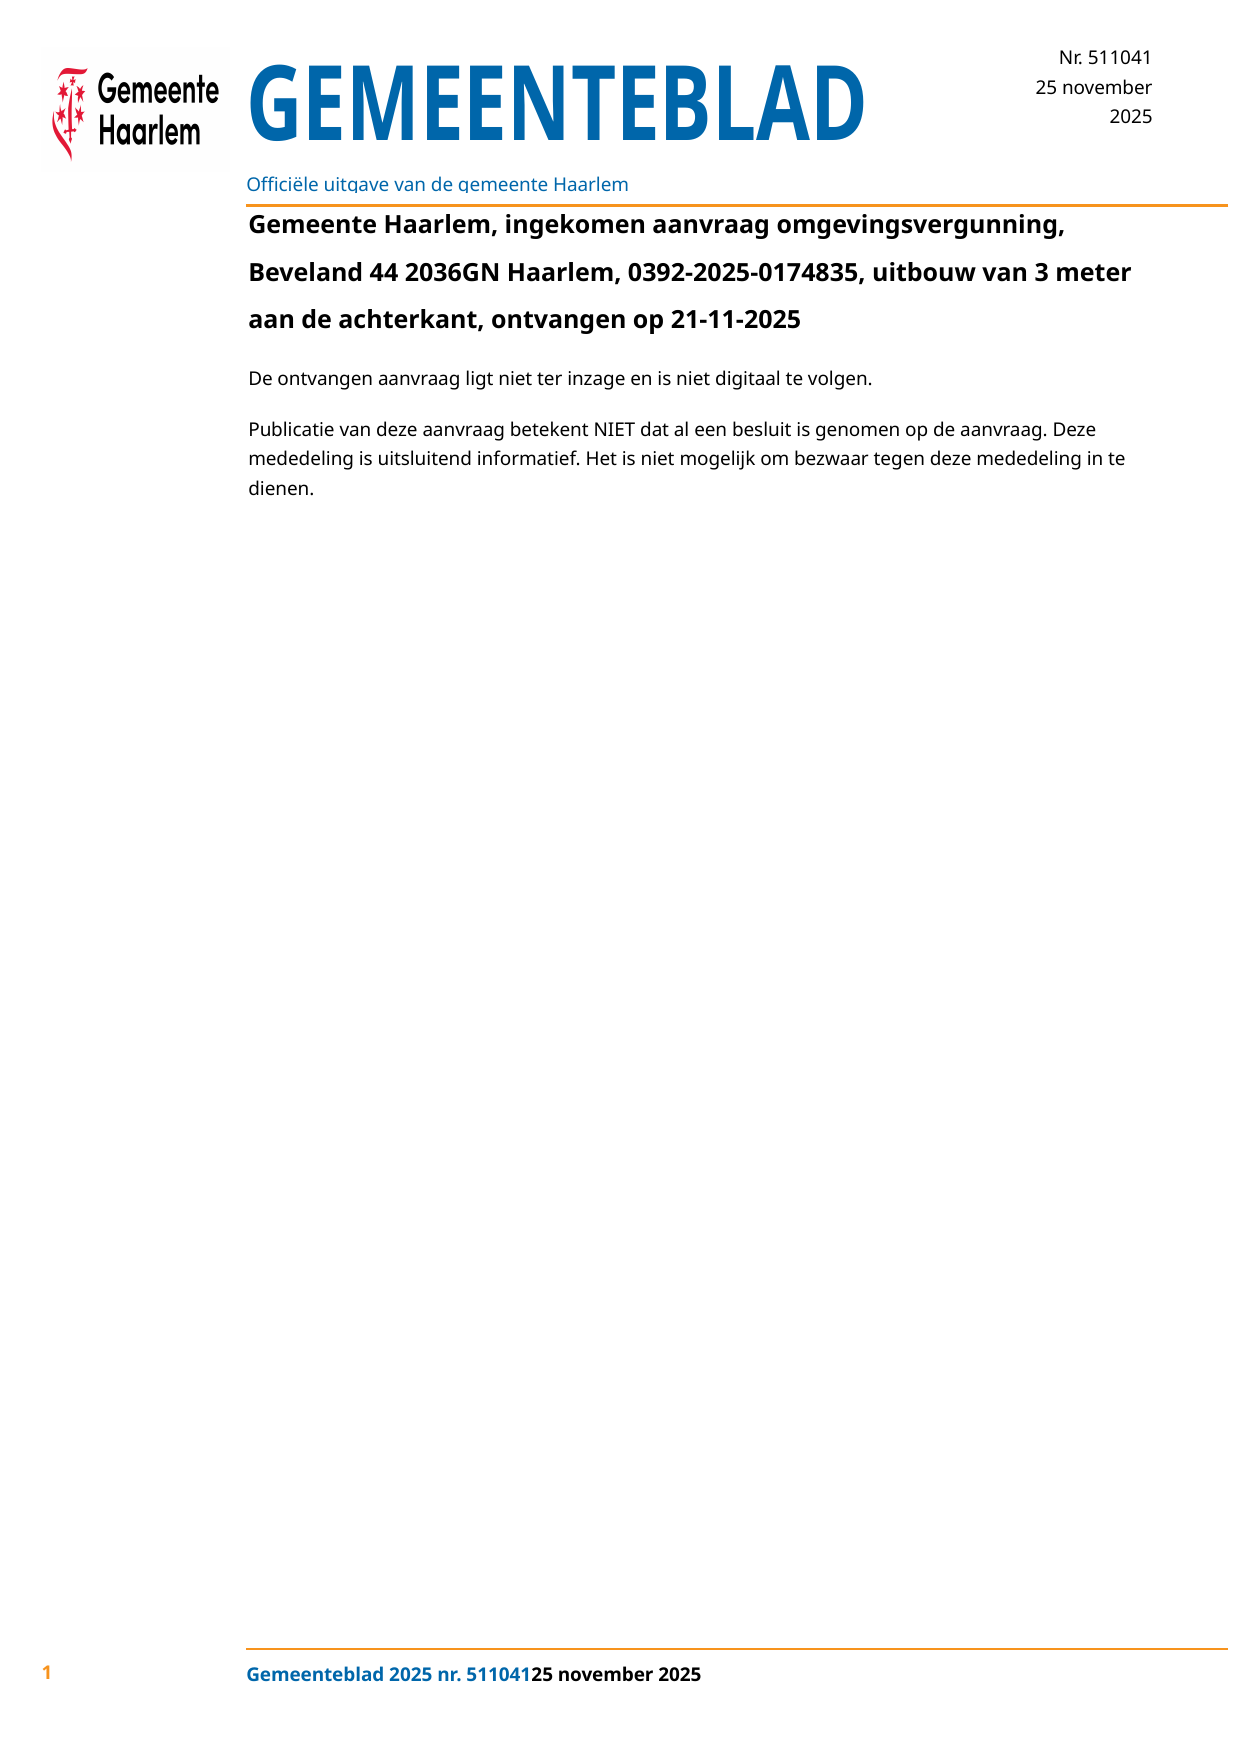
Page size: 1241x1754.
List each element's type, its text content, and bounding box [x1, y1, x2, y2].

picture [41, 47, 231, 172]
text De ontvangen aanvraag ligt niet ter inzage en is niet digitaal te volgen. [248, 366, 1152, 391]
text Publicatie van deze aanvraag betekent NIET dat al een besluit is genomen op de aanvraag. Deze mededeling is uitsluitend informatief. Het is niet mogelijk om bezwaar tegen deze mededeling in te dienen. [248, 416, 1152, 501]
text Gemeente Haarlem, ingekomen aanvraag omgevingsvergunning, Beveland 44 2036GN Haarlem, 0392-2025-0174835, uitbouw van 3 meter aan de achterkant, ontvangen op 21-11-2025 [248, 207, 1152, 336]
